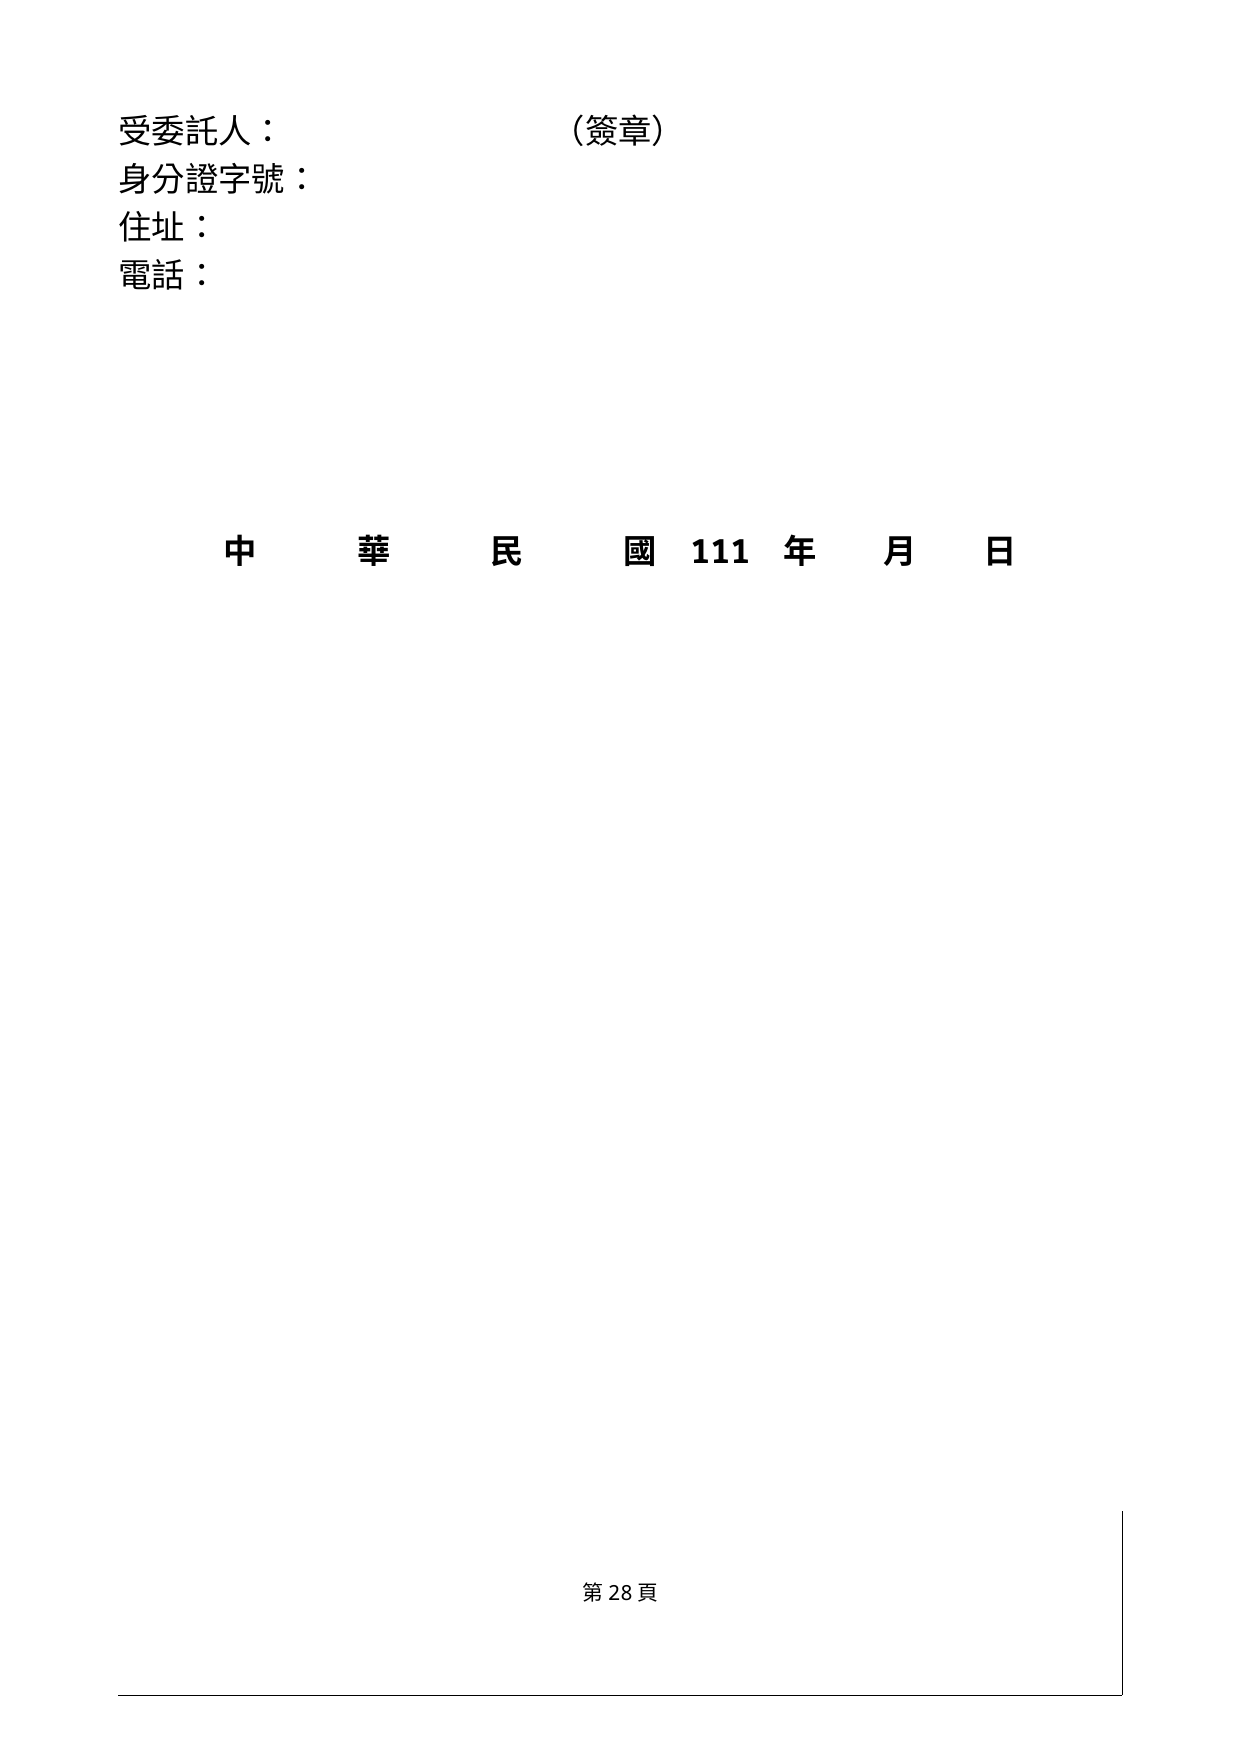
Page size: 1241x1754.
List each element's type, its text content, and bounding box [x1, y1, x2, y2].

text 身分證字號： [118, 153, 1122, 201]
text 電話： [118, 249, 1122, 297]
text 受委託人： （簽章） [118, 104, 1122, 153]
text 住址： [118, 201, 1122, 249]
text 中 華 民 國 111 年 月 日 [118, 524, 1122, 573]
